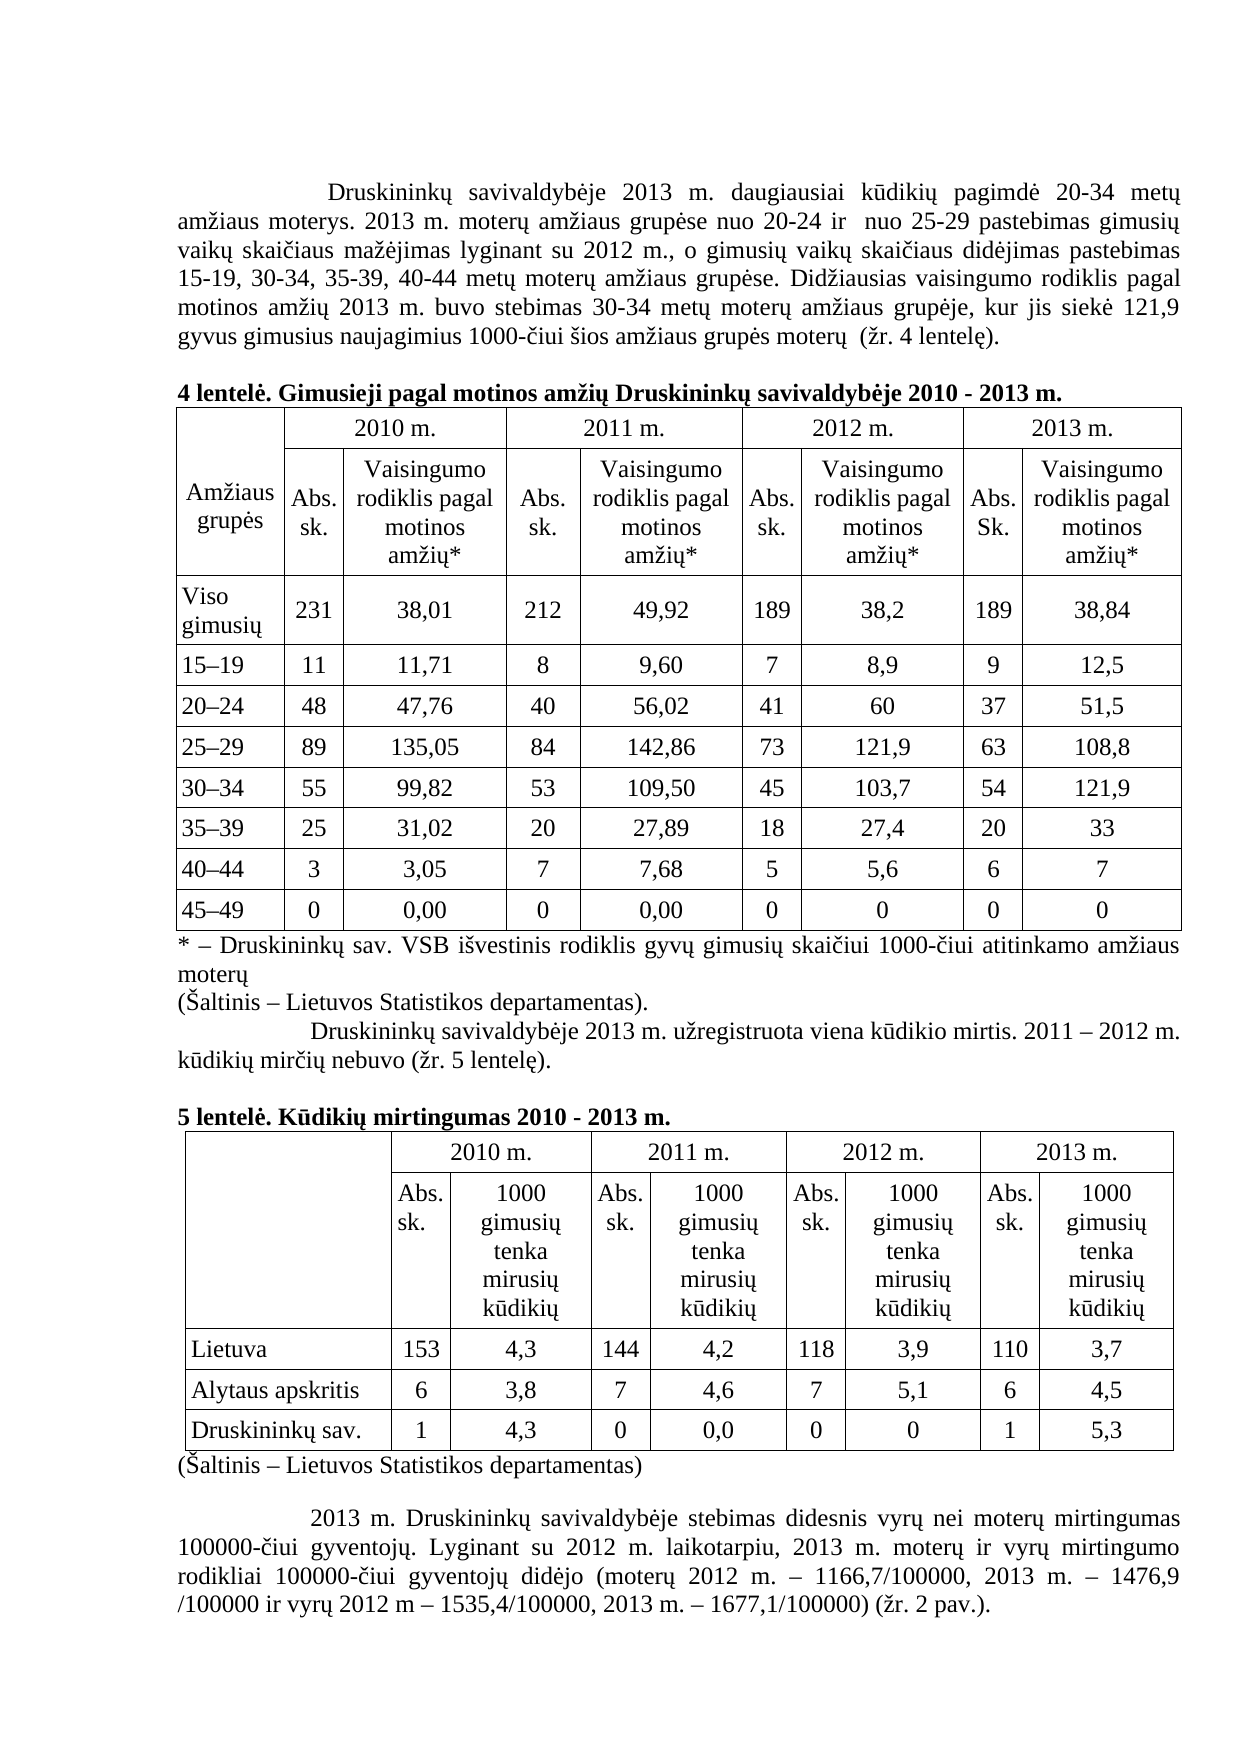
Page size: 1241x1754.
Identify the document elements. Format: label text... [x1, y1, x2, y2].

table_cell 5 [743, 849, 801, 889]
table_cell 103,7 [802, 768, 963, 807]
table_cell 7 [592, 1370, 650, 1409]
table_cell 109,50 [581, 768, 742, 807]
table_cell Abs. Sk. [964, 449, 1022, 575]
table_cell 121,9 [1023, 768, 1181, 807]
table_cell 15–19 [177, 645, 284, 685]
table_cell 37 [964, 686, 1022, 726]
table_cell Abs. sk. [392, 1173, 450, 1328]
text (Šaltinis – Lietuvos Statistikos departamentas) [177, 1450, 1181, 1479]
table_cell 31,02 [344, 808, 506, 848]
table_cell 27,89 [581, 808, 742, 848]
table_cell 0 [507, 890, 580, 929]
table_cell 1 [392, 1410, 450, 1450]
text 2013 m. Druskininkų savivaldybėje stebimas didesnis vyrų nei moterų mirtingumas 100000-čiui gyventojų. Lyginant su 2012 m. laikotarpiu, 2013 m. moterų ir vyrų mirtingumo rodikliai 100000-čiui gyventojų didėjo (moterų 2012 m. – 1166,7/100000, 2013 m. – 1476,9 /100000 ir vyrų 2012 m – 1535,4/100000, 2013 m. – 1677,1/100000) (žr. 2 pav.). [177, 1503, 1181, 1618]
table_cell 231 [285, 576, 343, 644]
table_cell 12,5 [1023, 645, 1181, 685]
table_cell 60 [802, 686, 963, 726]
table_cell 38,01 [344, 576, 506, 644]
table_cell 3,8 [451, 1370, 591, 1409]
table_header 2011 m. [507, 408, 742, 448]
table_cell Druskininkų sav. [186, 1410, 391, 1450]
table_cell 1000 gimusių tenka mirusių kūdikių [846, 1173, 980, 1328]
table_cell 0 [592, 1410, 650, 1450]
table_cell Abs. sk. [981, 1173, 1039, 1328]
table_cell 11 [285, 645, 343, 685]
table_cell 30–34 [177, 768, 284, 807]
table_cell 0,00 [581, 890, 742, 929]
table_cell 9 [964, 645, 1022, 685]
table_cell 189 [964, 576, 1022, 644]
table_cell Abs. sk. [507, 449, 580, 575]
text 5 lentelė. Kūdikių mirtingumas 2010 - 2013 m. [177, 1102, 1181, 1131]
table_cell Alytaus apskritis [186, 1370, 391, 1409]
table_cell 3,7 [1040, 1329, 1173, 1368]
table_cell 1000 gimusių tenka mirusių kūdikių [451, 1173, 591, 1328]
table_cell Abs. sk. [787, 1173, 845, 1328]
table_cell 0 [743, 890, 801, 929]
table_cell 4,6 [651, 1370, 786, 1409]
table_cell 54 [964, 768, 1022, 807]
table_cell 40 [507, 686, 580, 726]
table_cell 4,3 [451, 1410, 591, 1450]
table_cell 6 [981, 1370, 1039, 1409]
table_cell 47,76 [344, 686, 506, 726]
table_cell Abs. sk. [743, 449, 801, 575]
table_cell Abs. sk. [285, 449, 343, 575]
table_cell 7 [743, 645, 801, 685]
table_cell 40–44 [177, 849, 284, 889]
table_cell 53 [507, 768, 580, 807]
table_cell 3,05 [344, 849, 506, 889]
table_header [186, 1132, 391, 1328]
table_cell 45–49 [177, 890, 284, 929]
table_cell 4,5 [1040, 1370, 1173, 1409]
table_cell 4,2 [651, 1329, 786, 1368]
table_cell Vaisingumo rodiklis pagal motinos amžių* [1023, 449, 1181, 575]
table_cell 0 [1023, 890, 1181, 929]
table_cell 38,84 [1023, 576, 1181, 644]
table_cell 189 [743, 576, 801, 644]
table_header 2013 m. [964, 408, 1181, 448]
table_cell 0,0 [651, 1410, 786, 1450]
text * – Druskininkų sav. VSB išvestinis rodiklis gyvų gimusių skaičiui 1000-čiui atitinkamo amžiaus moterų [177, 931, 1181, 987]
table_cell 6 [392, 1370, 450, 1409]
table_cell 5,1 [846, 1370, 980, 1409]
table_cell 1000 gimusių tenka mirusių kūdikių [1040, 1173, 1173, 1328]
table_cell 63 [964, 727, 1022, 767]
table_cell 0 [787, 1410, 845, 1450]
table_cell 8 [507, 645, 580, 685]
table_cell 48 [285, 686, 343, 726]
table_cell 108,8 [1023, 727, 1181, 767]
table_cell 20 [507, 808, 580, 848]
table_cell 73 [743, 727, 801, 767]
table_cell Vaisingumo rodiklis pagal motinos amžių* [802, 449, 963, 575]
table_cell 142,86 [581, 727, 742, 767]
table_cell 89 [285, 727, 343, 767]
table_cell 0 [964, 890, 1022, 929]
table_cell 56,02 [581, 686, 742, 726]
table_cell 0,00 [344, 890, 506, 929]
table_cell 25–29 [177, 727, 284, 767]
table_header 2011 m. [592, 1132, 786, 1172]
table_cell 212 [507, 576, 580, 644]
table_cell 51,5 [1023, 686, 1181, 726]
table_header 2010 m. [285, 408, 506, 448]
table_cell 45 [743, 768, 801, 807]
table_cell 84 [507, 727, 580, 767]
table_cell 0 [285, 890, 343, 929]
table_cell 5,6 [802, 849, 963, 889]
table_cell 0 [802, 890, 963, 929]
table_cell 99,82 [344, 768, 506, 807]
table_header 2012 m. [787, 1132, 980, 1172]
text 4 lentelė. Gimusieji pagal motinos amžių Druskininkų savivaldybėje 2010 - 2013 m. [177, 378, 1181, 407]
text Druskininkų savivaldybėje 2013 m. užregistruota viena kūdikio mirtis. 2011 – 2012 m. kūdikių mirčių nebuvo (žr. 5 lentelę). [177, 1016, 1181, 1074]
table_cell 7 [1023, 849, 1181, 889]
table_cell Lietuva [186, 1329, 391, 1368]
table_cell 49,92 [581, 576, 742, 644]
table_header 2013 m. [981, 1132, 1173, 1172]
table_cell Vaisingumo rodiklis pagal motinos amžių* [344, 449, 506, 575]
table_header 2012 m. [743, 408, 963, 448]
table_cell 7 [507, 849, 580, 889]
table_cell 5,3 [1040, 1410, 1173, 1450]
table_cell 20–24 [177, 686, 284, 726]
table_cell 8,9 [802, 645, 963, 685]
table_cell 1 [981, 1410, 1039, 1450]
table_cell 3 [285, 849, 343, 889]
table_cell 3,9 [846, 1329, 980, 1368]
table_cell 20 [964, 808, 1022, 848]
table_cell 7,68 [581, 849, 742, 889]
table_cell 55 [285, 768, 343, 807]
table_cell 38,2 [802, 576, 963, 644]
text Druskininkų savivaldybėje 2013 m. daugiausiai kūdikių pagimdė 20-34 metų amžiaus moterys. 2013 m. moterų amžiaus grupėse nuo 20-24 ir nuo 25-29 pastebimas gimusių vaikų skaičiaus mažėjimas lyginant su 2012 m., o gimusių vaikų skaičiaus didėjimas pastebimas 15-19, 30-34, 35-39, 40-44 metų moterų amžiaus grupėse. Didžiausias vaisingumo rodiklis pagal motinos amžių 2013 m. buvo stebimas 30-34 metų moterų amžiaus grupėje, kur jis siekė 121,9 gyvus gimusius naujagimius 1000-čiui šios amžiaus grupės moterų (žr. 4 lentelę). [177, 177, 1181, 350]
table_cell 153 [392, 1329, 450, 1368]
table_cell Vaisingumo rodiklis pagal motinos amžių* [581, 449, 742, 575]
table_cell 41 [743, 686, 801, 726]
table_cell 110 [981, 1329, 1039, 1368]
table_cell 144 [592, 1329, 650, 1368]
table_cell 7 [787, 1370, 845, 1409]
text (Šaltinis – Lietuvos Statistikos departamentas). [177, 987, 1181, 1016]
table_cell 11,71 [344, 645, 506, 685]
table_cell 9,60 [581, 645, 742, 685]
table_header 2010 m. [392, 1132, 591, 1172]
table_cell Viso gimusių [177, 576, 284, 644]
table_cell 35–39 [177, 808, 284, 848]
table_cell 33 [1023, 808, 1181, 848]
table_cell Abs. sk. [592, 1173, 650, 1328]
table_cell 135,05 [344, 727, 506, 767]
table_cell 27,4 [802, 808, 963, 848]
table_cell 18 [743, 808, 801, 848]
table_header Amžiaus grupės [177, 408, 284, 575]
table_cell 118 [787, 1329, 845, 1368]
table_cell 1000 gimusių tenka mirusių kūdikių [651, 1173, 786, 1328]
table_cell 25 [285, 808, 343, 848]
table_cell 121,9 [802, 727, 963, 767]
table_cell 4,3 [451, 1329, 591, 1368]
table_cell 6 [964, 849, 1022, 889]
table_cell 0 [846, 1410, 980, 1450]
